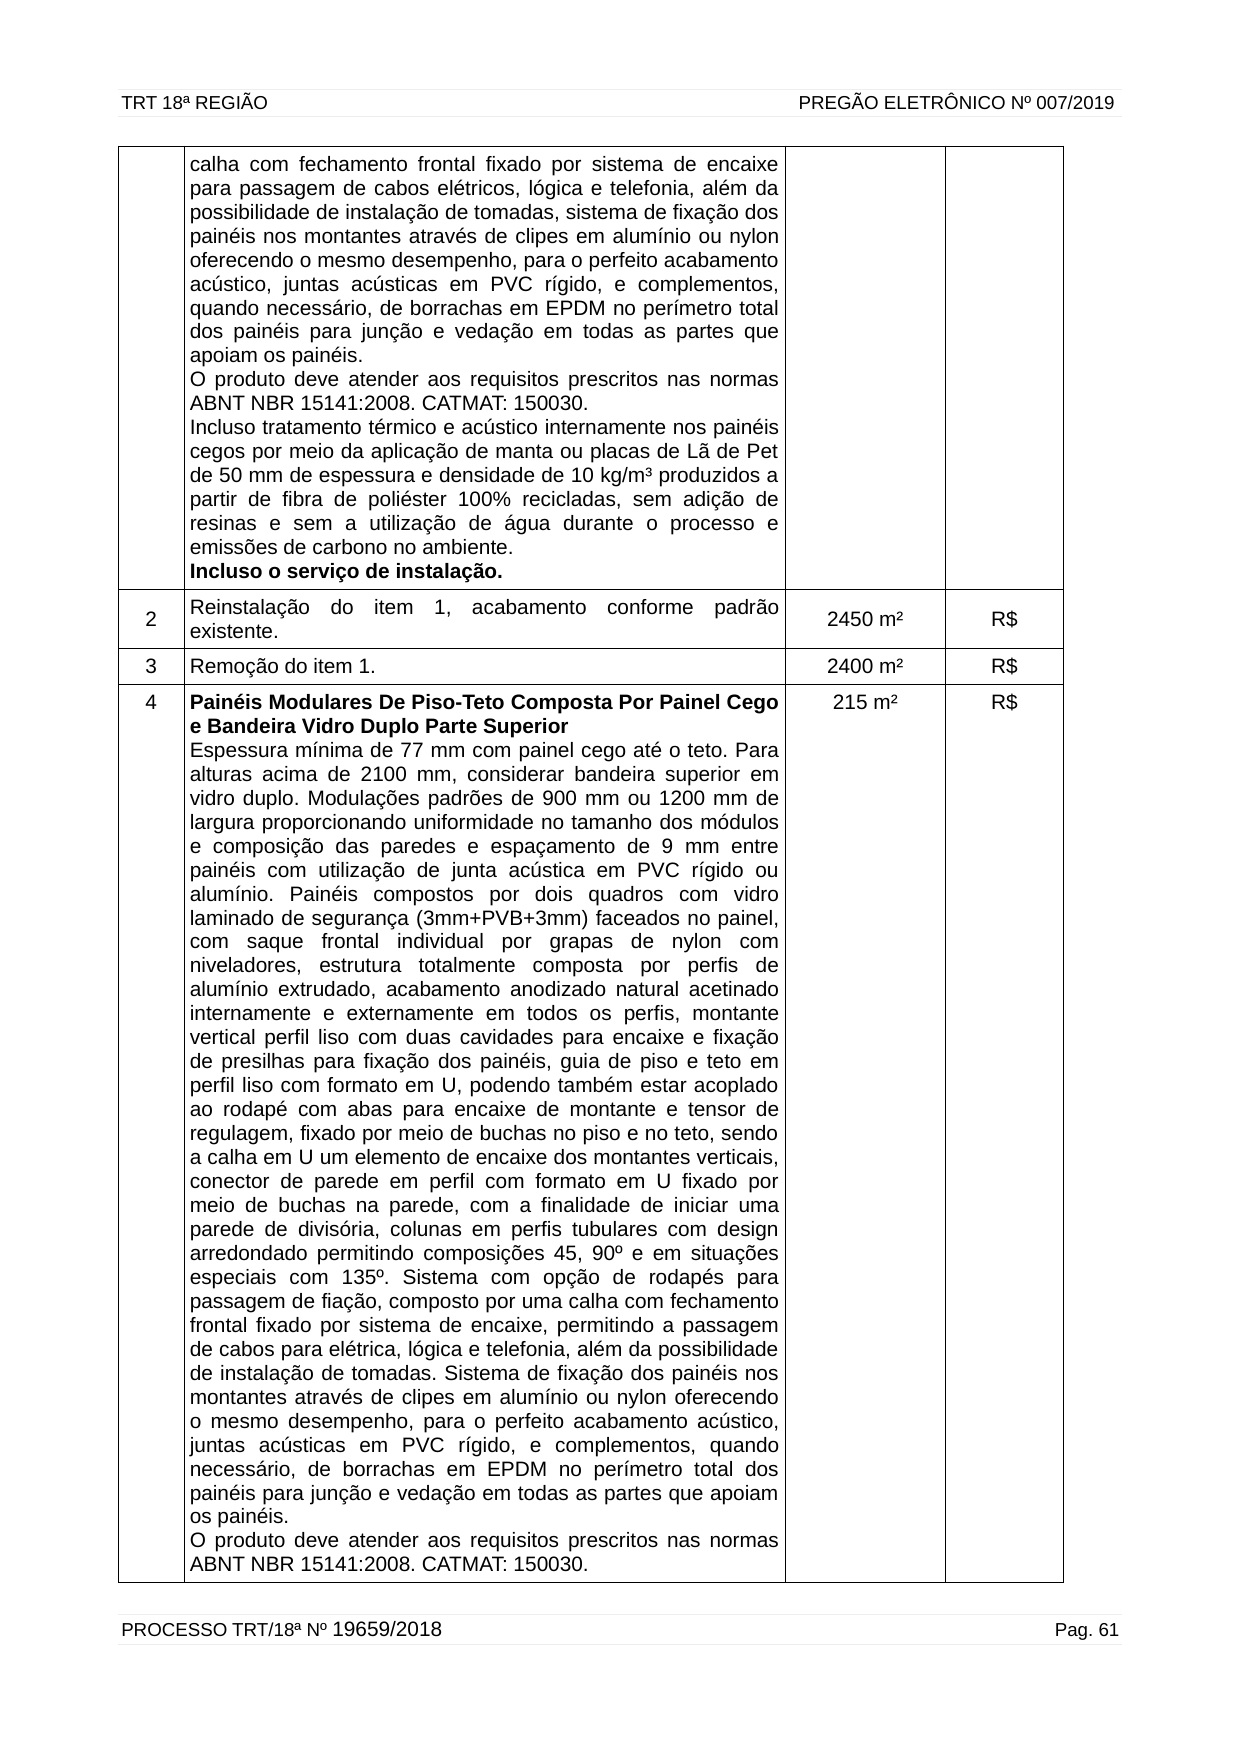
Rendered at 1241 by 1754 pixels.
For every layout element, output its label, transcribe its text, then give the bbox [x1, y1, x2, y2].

table_cell 2 [119, 590, 184, 648]
table_cell 3 [119, 649, 184, 684]
table_cell [119, 147, 184, 588]
table_cell 2400 m² [786, 649, 945, 684]
table_cell 2450 m² [786, 590, 945, 648]
table_cell 215 m² [786, 685, 945, 1582]
table_cell R$ [946, 590, 1063, 648]
table_cell 4 [119, 685, 184, 1582]
table_cell [786, 147, 945, 588]
table_cell R$ [946, 649, 1063, 684]
table_cell [946, 147, 1063, 588]
table_cell R$ [946, 685, 1063, 1582]
table_cell Reinstalação do item 1, acabamento conforme padrão existente. [185, 590, 785, 648]
table_cell calha com fechamento frontal fixado por sistema de encaixe para passagem de cabos elétricos, lógica e telefonia, além da possibilidade de instalação de tomadas, sistema de fixação dos painéis nos montantes através de clipes em alumínio ou nylon oferecendo o mesmo desempenho, para o perfeito acabamento acústico, juntas acústicas em PVC rígido, e complementos, quando necessário, de borrachas em EPDM no perímetro total dos painéis para junção e vedação em todas as partes que apoiam os painéis. O produto deve atender aos requisitos prescritos nas normas ABNT NBR 15141:2008. CATMAT: 150030. Incluso tratamento térmico e acústico internamente nos painéis cegos por meio da aplicação de manta ou placas de Lã de Pet de 50 mm de espessura e densidade de 10 kg/m³ produzidos a partir de fibra de poliéster 100% recicladas, sem adição de resinas e sem a utilização de água durante o processo e emissões de carbono no ambiente. Incluso o serviço de instalação. [185, 147, 785, 588]
table_cell Painéis Modulares De Piso-Teto Composta Por Painel Cego e Bandeira Vidro Duplo Parte Superior Espessura mínima de 77 mm com painel cego até o teto. Para alturas acima de 2100 mm, considerar bandeira superior em vidro duplo. Modulações padrões de 900 mm ou 1200 mm de largura proporcionando uniformidade no tamanho dos módulos e composição das paredes e espaçamento de 9 mm entre painéis com utilização de junta acústica em PVC rígido ou alumínio. Painéis compostos por dois quadros com vidro laminado de segurança (3mm+PVB+3mm) faceados no painel, com saque frontal individual por grapas de nylon com niveladores, estrutura totalmente composta por perfis de alumínio extrudado, acabamento anodizado natural acetinado internamente e externamente em todos os perfis, montante vertical perfil liso com duas cavidades para encaixe e fixação de presilhas para fixação dos painéis, guia de piso e teto em perfil liso com formato em U, podendo também estar acoplado ao rodapé com abas para encaixe de montante e tensor de regulagem, fixado por meio de buchas no piso e no teto, sendo a calha em U um elemento de encaixe dos montantes verticais, conector de parede em perfil com formato em U fixado por meio de buchas na parede, com a finalidade de iniciar uma parede de divisória, colunas em perfis tubulares com design arredondado permitindo composições 45, 90º e em situações especiais com 135º. Sistema com opção de rodapés para passagem de fiação, composto por uma calha com fechamento frontal fixado por sistema de encaixe, permitindo a passagem de cabos para elétrica, lógica e telefonia, além da possibilidade de instalação de tomadas. Sistema de fixação dos painéis nos montantes através de clipes em alumínio ou nylon oferecendo o mesmo desempenho, para o perfeito acabamento acústico, juntas acústicas em PVC rígido, e complementos, quando necessário, de borrachas em EPDM no perímetro total dos painéis para junção e vedação em todas as partes que apoiam os painéis. O produto deve atender aos requisitos prescritos nas normas ABNT NBR 15141:2008. CATMAT: 150030. [185, 685, 785, 1582]
table_cell Remoção do item 1. [185, 649, 785, 684]
